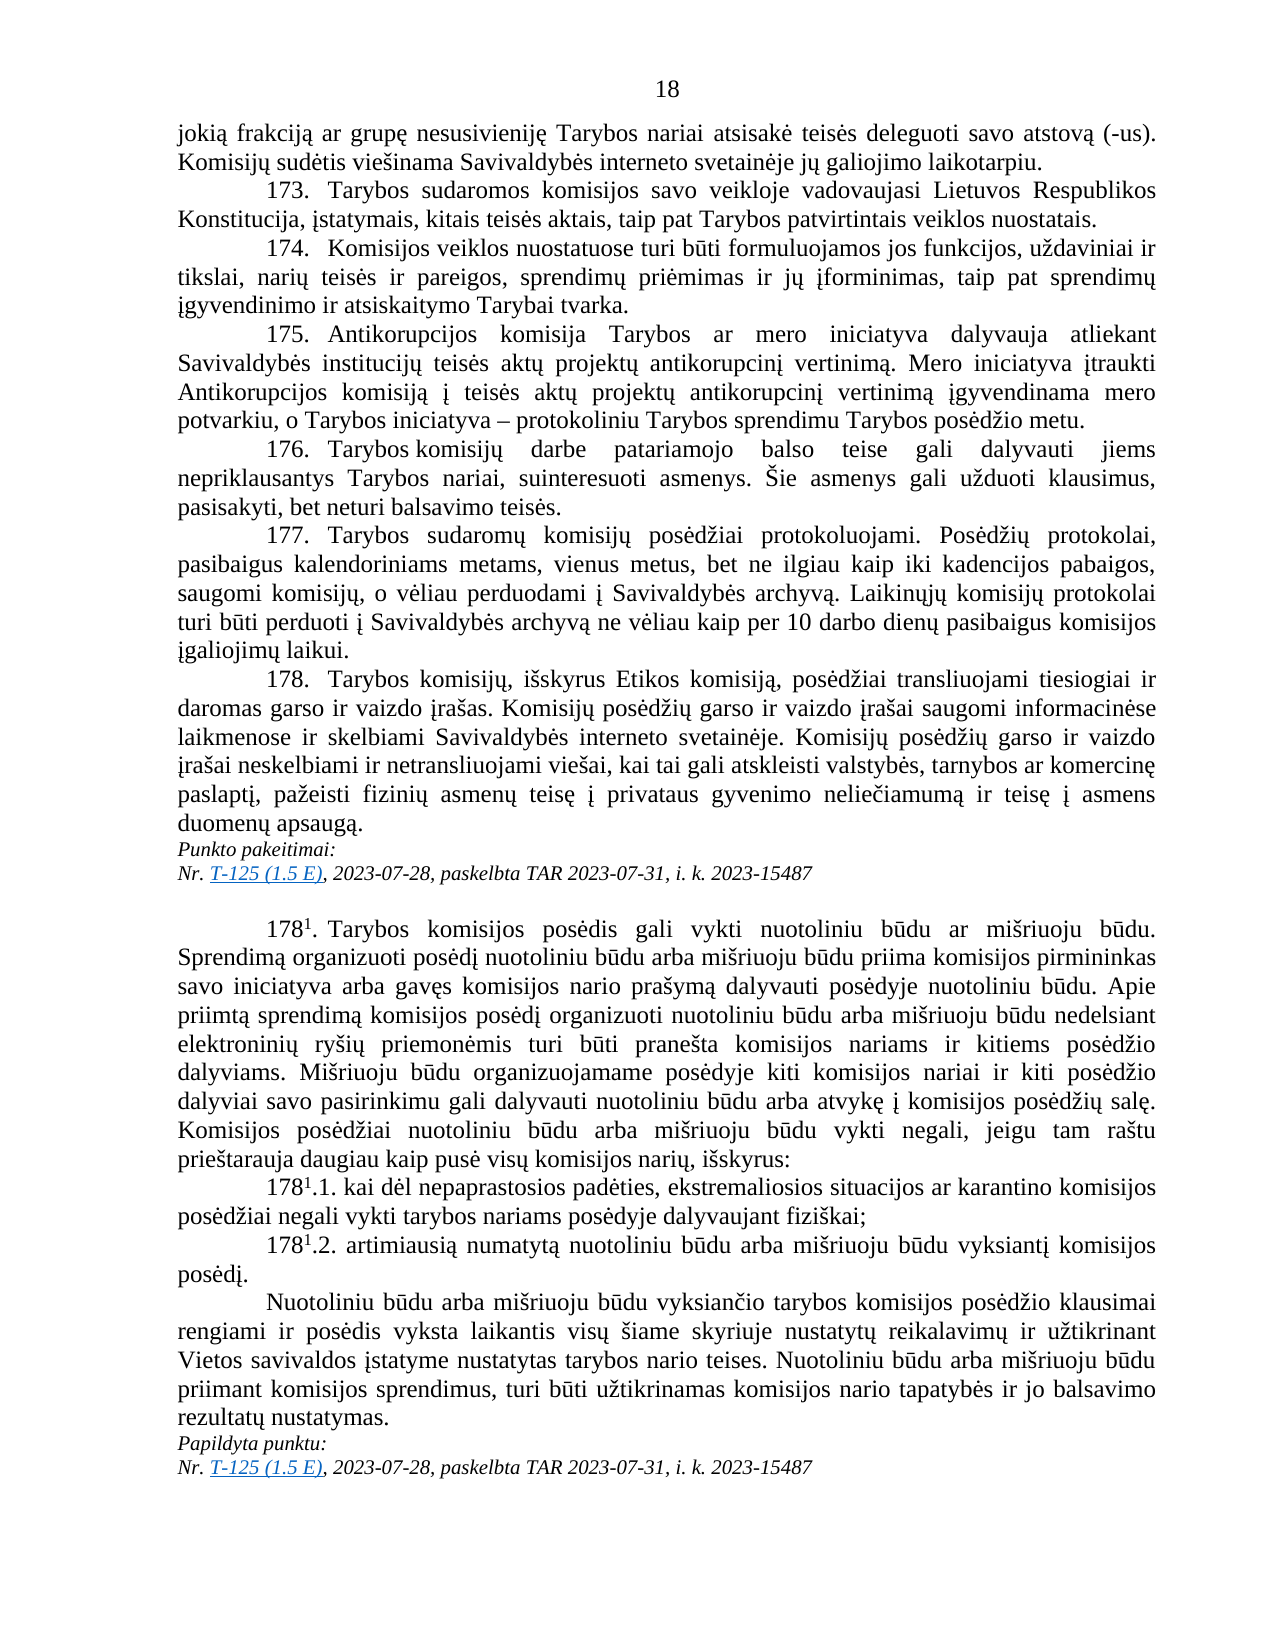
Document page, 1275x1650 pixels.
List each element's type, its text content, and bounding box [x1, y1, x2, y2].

text Nr. T-125 (1.5 E), 2023-07-28, paskelbta TAR 2023-07-31, i. k. 2023-15487 [177, 861, 1157, 885]
text 1781.1. kai dėl nepaprastosios padėties, ekstremaliosios situacijos ar karantino komisijos posėdžiai negali vykti tarybos nariams posėdyje dalyvaujant fiziškai; [177, 1172, 1157, 1230]
text Punkto pakeitimai: [177, 837, 1157, 861]
text 177. Tarybos sudaromų komisijų posėdžiai protokoluojami. Posėdžių protokolai, pasibaigus kalendoriniams metams, vienus metus, bet ne ilgiau kaip iki kadencijos pabaigos, saugomi komisijų, o vėliau perduodami į Savivaldybės archyvą. Laikinųjų komisijų protokolai turi būti perduoti į Savivaldybės archyvą ne vėliau kaip per 10 darbo dienų pasibaigus komisijos įgaliojimų laikui. [177, 521, 1157, 664]
text Papildyta punktu: [177, 1431, 1157, 1455]
text jokią frakciją ar grupę nesusivieniję Tarybos nariai atsisakė teisės deleguoti savo atstovą (-us). Komisijų sudėtis viešinama Savivaldybės interneto svetainėje jų galiojimo laikotarpiu. [177, 118, 1157, 176]
text 173. Tarybos sudaromos komisijos savo veikloje vadovaujasi Lietuvos Respublikos Konstitucija, įstatymais, kitais teisės aktais, taip pat Tarybos patvirtintais veiklos nuostatais. [177, 176, 1157, 233]
text Nuotoliniu būdu arba mišriuoju būdu vyksiančio tarybos komisijos posėdžio klausimai rengiami ir posėdis vyksta laikantis visų šiame skyriuje nustatytų reikalavimų ir užtikrinant Vietos savivaldos įstatyme nustatytas tarybos nario teises. Nuotoliniu būdu arba mišriuoju būdu priimant komisijos sprendimus, turi būti užtikrinamas komisijos nario tapatybės ir jo balsavimo rezultatų nustatymas. [177, 1287, 1157, 1431]
text 1781.2. artimiausią numatytą nuotoliniu būdu arba mišriuoju būdu vyksiantį komisijos posėdį. [177, 1230, 1157, 1287]
text 175. Antikorupcijos komisija Tarybos ar mero iniciatyva dalyvauja atliekant Savivaldybės institucijų teisės aktų projektų antikorupcinį vertinimą. Mero iniciatyva įtraukti Antikorupcijos komisiją į teisės aktų projektų antikorupcinį vertinimą įgyvendinama mero potvarkiu, o Tarybos iniciatyva – protokoliniu Tarybos sprendimu Tarybos posėdžio metu. [177, 319, 1157, 434]
text 176. Tarybos komisijų darbe patariamojo balso teise gali dalyvauti jiems nepriklausantys Tarybos nariai, suinteresuoti asmenys. Šie asmenys gali užduoti klausimus, pasisakyti, bet neturi balsavimo teisės. [177, 434, 1157, 521]
text Nr. T-125 (1.5 E), 2023-07-28, paskelbta TAR 2023-07-31, i. k. 2023-15487 [177, 1455, 1157, 1479]
text 174. Komisijos veiklos nuostatuose turi būti formuluojamos jos funkcijos, uždaviniai ir tikslai, narių teisės ir pareigos, sprendimų priėmimas ir jų įforminimas, taip pat sprendimų įgyvendinimo ir atsiskaitymo Tarybai tvarka. [177, 233, 1157, 319]
text 178. Tarybos komisijų, išskyrus Etikos komisiją, posėdžiai transliuojami tiesiogiai ir daromas garso ir vaizdo įrašas. Komisijų posėdžių garso ir vaizdo įrašai saugomi informacinėse laikmenose ir skelbiami Savivaldybės interneto svetainėje. Komisijų posėdžių garso ir vaizdo įrašai neskelbiami ir netransliuojami viešai, kai tai gali atskleisti valstybės, tarnybos ar komercinę paslaptį, pažeisti fizinių asmenų teisę į privataus gyvenimo neliečiamumą ir teisę į asmens duomenų apsaugą. [177, 664, 1157, 837]
text 1781. Tarybos komisijos posėdis gali vykti nuotoliniu būdu ar mišriuoju būdu. Sprendimą organizuoti posėdį nuotoliniu būdu arba mišriuoju būdu priima komisijos pirmininkas savo iniciatyva arba gavęs komisijos nario prašymą dalyvauti posėdyje nuotoliniu būdu. Apie priimtą sprendimą komisijos posėdį organizuoti nuotoliniu būdu arba mišriuoju būdu nedelsiant elektroninių ryšių priemonėmis turi būti pranešta komisijos nariams ir kitiems posėdžio dalyviams. Mišriuoju būdu organizuojamame posėdyje kiti komisijos nariai ir kiti posėdžio dalyviai savo pasirinkimu gali dalyvauti nuotoliniu būdu arba atvykę į komisijos posėdžių salę. Komisijos posėdžiai nuotoliniu būdu arba mišriuoju būdu vykti negali, jeigu tam raštu prieštarauja daugiau kaip pusė visų komisijos narių, išskyrus: [177, 914, 1157, 1172]
